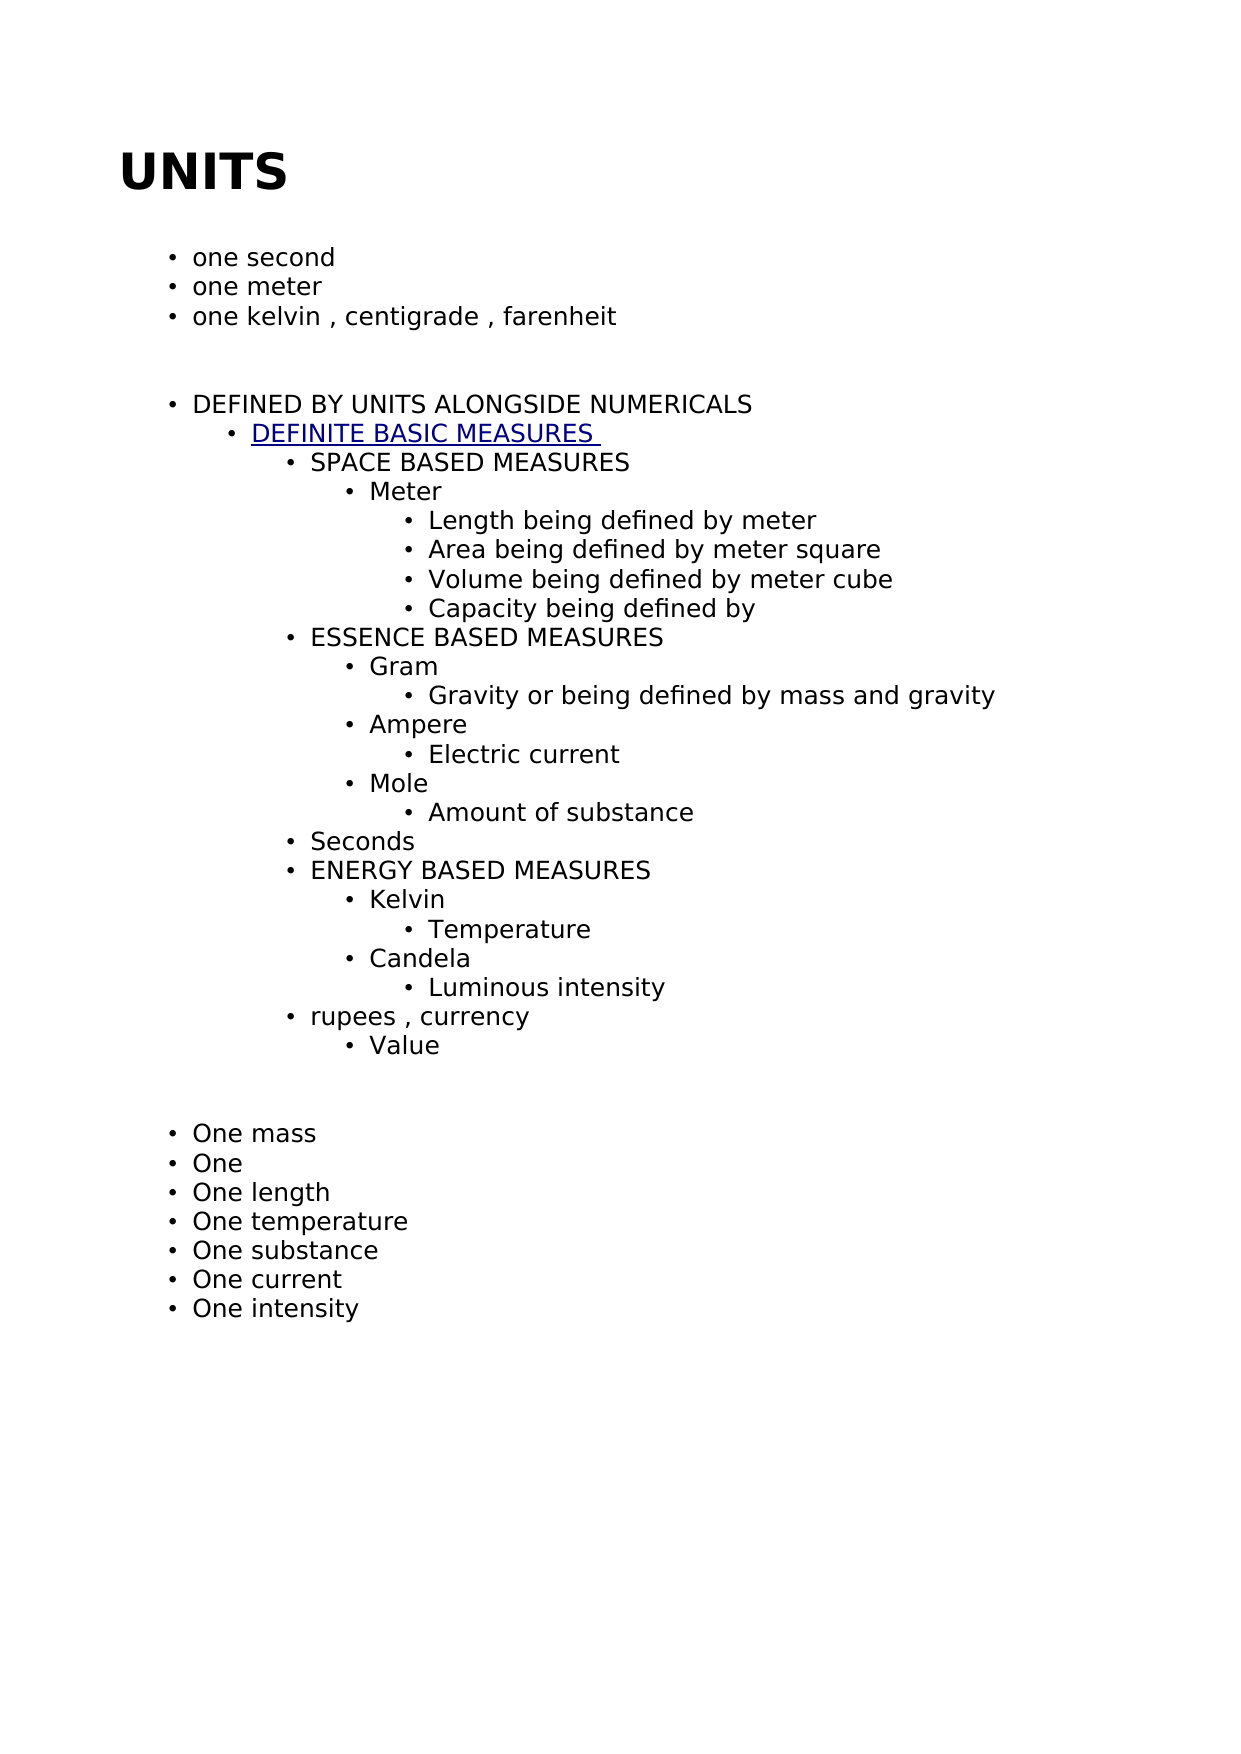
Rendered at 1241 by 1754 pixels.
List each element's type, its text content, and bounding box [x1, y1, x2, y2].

list Value [354, 1031, 1122, 1061]
list One length [177, 1178, 1122, 1207]
list Mole [354, 769, 1122, 798]
list Electric current [413, 740, 1122, 769]
list One substance [177, 1236, 1122, 1265]
list Volume being defined by meter cube [413, 565, 1122, 594]
list Gravity or being defined by mass and gravity [413, 681, 1122, 711]
list rupees , currency [295, 1002, 1122, 1031]
list ENERGY BASED MEASURES [295, 856, 1122, 886]
list Luminous intensity [413, 973, 1122, 1002]
list Seconds [295, 827, 1122, 856]
list one meter [177, 272, 1122, 302]
list ESSENCE BASED MEASURES [295, 623, 1122, 652]
list Kelvin [354, 886, 1122, 915]
list One [177, 1149, 1122, 1178]
list DEFINED BY UNITS ALONGSIDE NUMERICALS [177, 390, 1122, 419]
list one second [177, 243, 1122, 272]
list One intensity [177, 1294, 1122, 1324]
list one kelvin , centigrade , farenheit [177, 302, 1122, 331]
list Gram [354, 652, 1122, 681]
list Area being defined by meter square [413, 536, 1122, 565]
list One mass [177, 1119, 1122, 1149]
list One temperature [177, 1207, 1122, 1236]
list One current [177, 1265, 1122, 1294]
list SPACE BASED MEASURES [295, 448, 1122, 477]
list Meter [354, 477, 1122, 506]
list Candela [354, 944, 1122, 973]
list Capacity being defined by [413, 594, 1122, 623]
list Length being defined by meter [413, 506, 1122, 536]
list Ampere [354, 711, 1122, 740]
subtitle UNITS [118, 143, 1122, 201]
list Temperature [413, 915, 1122, 944]
list Amount of substance [413, 798, 1122, 827]
list DEFINITE BASIC MEASURES [236, 419, 1122, 448]
